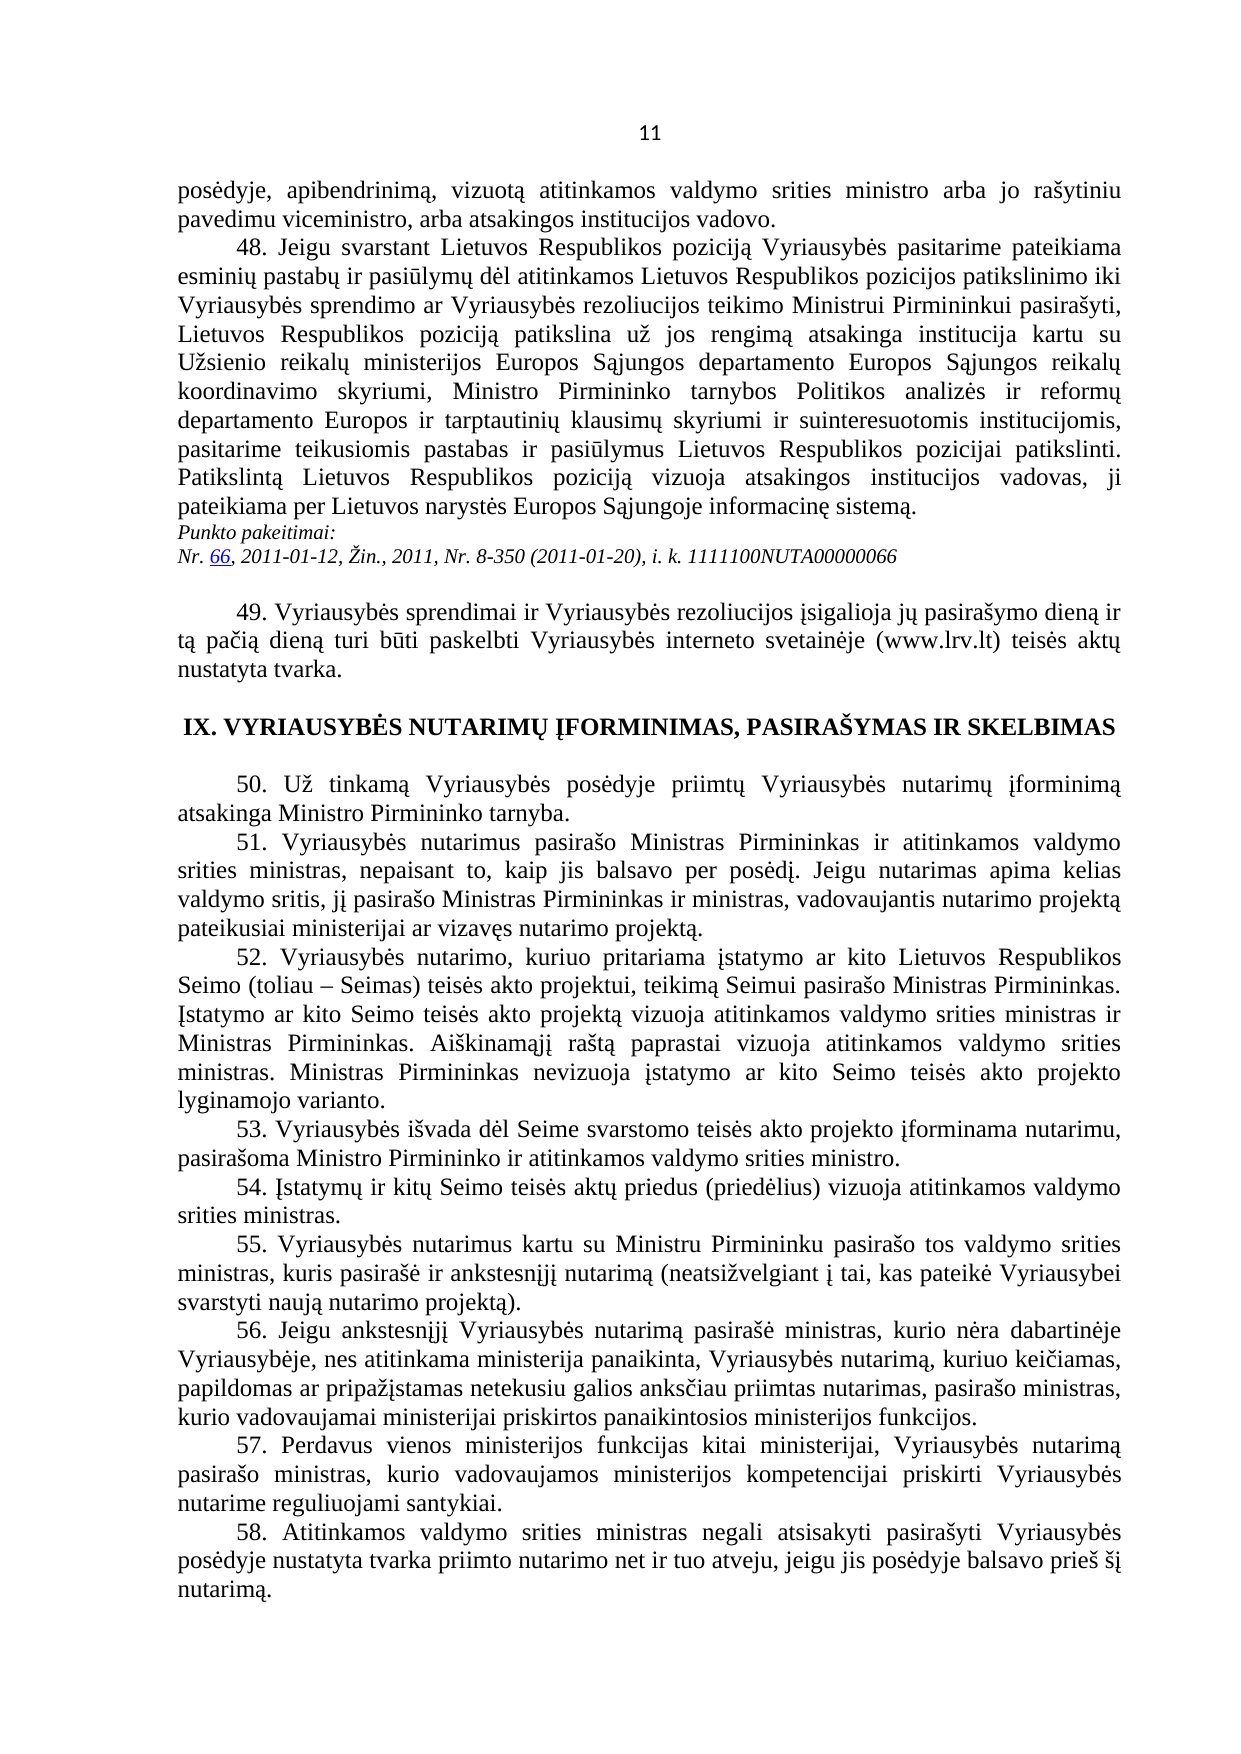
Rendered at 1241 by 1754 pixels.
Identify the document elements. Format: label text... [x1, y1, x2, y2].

text 51. Vyriausybės nutarimus pasirašo Ministras Pirmininkas ir atitinkamos valdymo srities ministras, nepaisant to, kaip jis balsavo per posėdį. Jeigu nutarimas apima kelias valdymo sritis, jį pasirašo Ministras Pirmininkas ir ministras, vadovaujantis nutarimo projektą pateikusiai ministerijai ar vizavęs nutarimo projektą. [177, 827, 1122, 942]
text IX. VYRIAUSYBĖS NUTARIMŲ ĮFORMINIMAS, PASIRAŠYMAS IR SKELBIMAS [177, 712, 1122, 741]
text Punkto pakeitimai: [177, 520, 1122, 544]
text Nr. 66, 2011-01-12, Žin., 2011, Nr. 8-350 (2011-01-20), i. k. 1111100NUTA00000066 [177, 544, 1122, 568]
text 53. Vyriausybės išvada dėl Seime svarstomo teisės akto projekto įforminama nutarimu, pasirašoma Ministro Pirmininko ir atitinkamos valdymo srities ministro. [177, 1114, 1122, 1172]
text 57. Perdavus vienos ministerijos funkcijas kitai ministerijai, Vyriausybės nutarimą pasirašo ministras, kurio vadovaujamos ministerijos kompetencijai priskirti Vyriausybės nutarime reguliuojami santykiai. [177, 1431, 1122, 1517]
text 50. Už tinkamą Vyriausybės posėdyje priimtų Vyriausybės nutarimų įforminimą atsakinga Ministro Pirmininko tarnyba. [177, 769, 1122, 827]
text 56. Jeigu ankstesnįjį Vyriausybės nutarimą pasirašė ministras, kurio nėra dabartinėje Vyriausybėje, nes atitinkama ministerija panaikinta, Vyriausybės nutarimą, kuriuo keičiamas, papildomas ar pripažįstamas netekusiu galios anksčiau priimtas nutarimas, pasirašo ministras, kurio vadovaujamai ministerijai priskirtos panaikintosios ministerijos funkcijos. [177, 1316, 1122, 1431]
text 48. Jeigu svarstant Lietuvos Respublikos poziciją Vyriausybės pasitarime pateikiama esminių pastabų ir pasiūlymų dėl atitinkamos Lietuvos Respublikos pozicijos patikslinimo iki Vyriausybės sprendimo ar Vyriausybės rezoliucijos teikimo Ministrui Pirmininkui pasirašyti, Lietuvos Respublikos poziciją patikslina už jos rengimą atsakinga institucija kartu su Užsienio reikalų ministerijos Europos Sąjungos departamento Europos Sąjungos reikalų koordinavimo skyriumi, Ministro Pirmininko tarnybos Politikos analizės ir reformų departamento Europos ir tarptautinių klausimų skyriumi ir suinteresuotomis institucijomis, pasitarime teikusiomis pastabas ir pasiūlymus Lietuvos Respublikos pozicijai patikslinti. Patikslintą Lietuvos Respublikos poziciją vizuoja atsakingos institucijos vadovas, ji pateikiama per Lietuvos narystės Europos Sąjungoje informacinę sistemą. [177, 232, 1122, 520]
text 49. Vyriausybės sprendimai ir Vyriausybės rezoliucijos įsigalioja jų pasirašymo dieną ir tą pačią dieną turi būti paskelbti Vyriausybės interneto svetainėje (www.lrv.lt) teisės aktų nustatyta tvarka. [177, 597, 1122, 683]
text 52. Vyriausybės nutarimo, kuriuo pritariama įstatymo ar kito Lietuvos Respublikos Seimo (toliau – Seimas) teisės akto projektui, teikimą Seimui pasirašo Ministras Pirmininkas. Įstatymo ar kito Seimo teisės akto projektą vizuoja atitinkamos valdymo srities ministras ir Ministras Pirmininkas. Aiškinamąjį raštą paprastai vizuoja atitinkamos valdymo srities ministras. Ministras Pirmininkas nevizuoja įstatymo ar kito Seimo teisės akto projekto lyginamojo varianto. [177, 942, 1122, 1114]
text 54. Įstatymų ir kitų Seimo teisės aktų priedus (priedėlius) vizuoja atitinkamos valdymo srities ministras. [177, 1172, 1122, 1229]
text posėdyje, apibendrinimą, vizuotą atitinkamos valdymo srities ministro arba jo rašytiniu pavedimu viceministro, arba atsakingos institucijos vadovo. [177, 175, 1122, 232]
text 55. Vyriausybės nutarimus kartu su Ministru Pirmininku pasirašo tos valdymo srities ministras, kuris pasirašė ir ankstesnįjį nutarimą (neatsižvelgiant į tai, kas pateikė Vyriausybei svarstyti naują nutarimo projektą). [177, 1229, 1122, 1316]
text 58. Atitinkamos valdymo srities ministras negali atsisakyti pasirašyti Vyriausybės posėdyje nustatyta tvarka priimto nutarimo net ir tuo atveju, jeigu jis posėdyje balsavo prieš šį nutarimą. [177, 1517, 1122, 1603]
